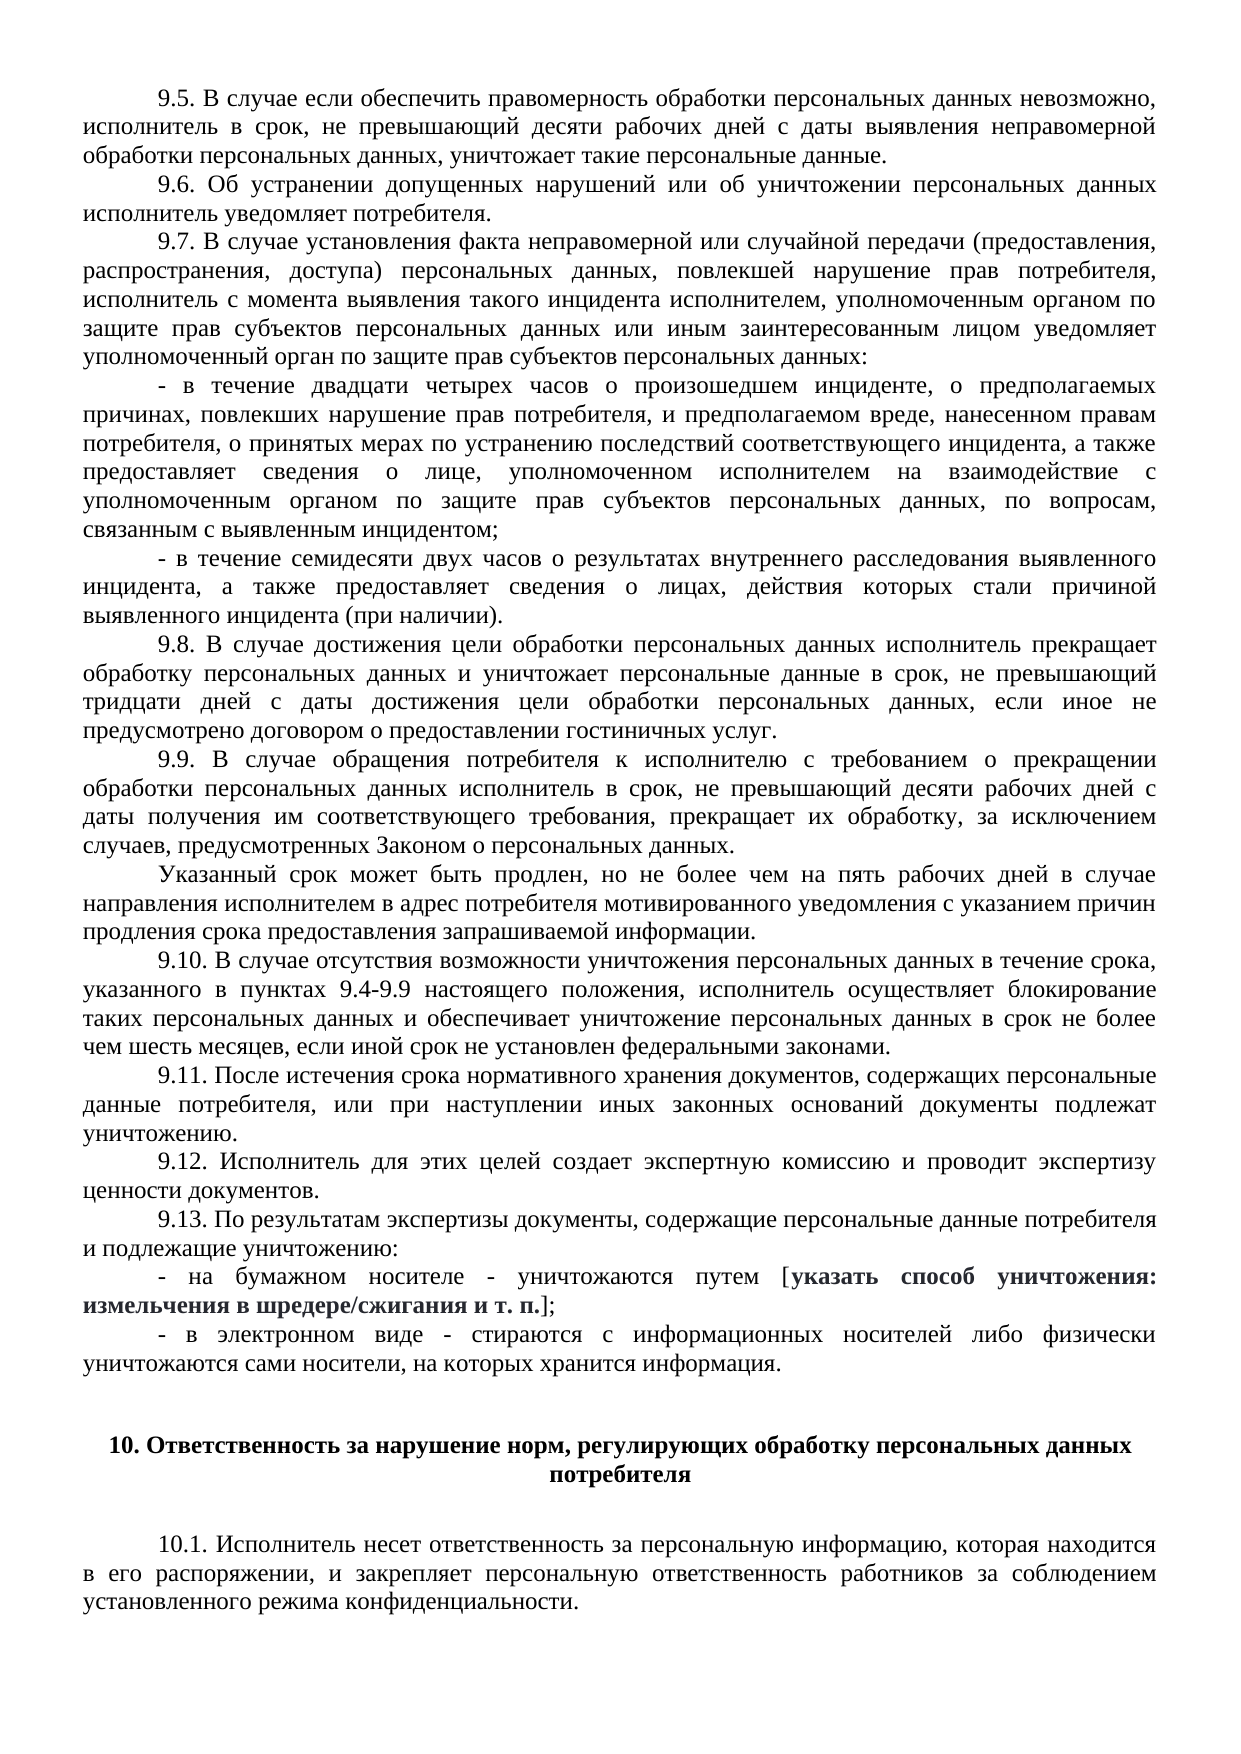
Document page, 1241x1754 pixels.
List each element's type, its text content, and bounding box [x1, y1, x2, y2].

text 10.1. Исполнитель несет ответственность за персональную информацию, которая находится в его распоряжении, и закрепляет персональную ответственность работников за соблюдением установленного режима конфиденциальности. [83, 1529, 1157, 1615]
text 9.13. По результатам экспертизы документы, содержащие персональные данные потребителя и подлежащие уничтожению: [83, 1204, 1157, 1261]
subtitle 10. Ответственность за нарушение норм, регулирующих обработку персональных данных потребителя [83, 1430, 1157, 1488]
text 9.7. В случае установления факта неправомерной или случайной передачи (предоставления, распространения, доступа) персональных данных, повлекшей нарушение прав потребителя, исполнитель с момента выявления такого инцидента исполнителем, уполномоченным органом по защите прав субъектов персональных данных или иным заинтересованным лицом уведомляет уполномоченный орган по защите прав субъектов персональных данных: [83, 226, 1157, 370]
text 9.8. В случае достижения цели обработки персональных данных исполнитель прекращает обработку персональных данных и уничтожает персональные данные в срок, не превышающий тридцати дней с даты достижения цели обработки персональных данных, если иное не предусмотрено договором о предоставлении гостиничных услуг. [83, 629, 1157, 744]
text Указанный срок может быть продлен, но не более чем на пять рабочих дней в случае направления исполнителем в адрес потребителя мотивированного уведомления с указанием причин продления срока предоставления запрашиваемой информации. [83, 859, 1157, 945]
text 9.6. Об устранении допущенных нарушений или об уничтожении персональных данных исполнитель уведомляет потребителя. [83, 169, 1157, 226]
text 9.5. В случае если обеспечить правомерность обработки персональных данных невозможно, исполнитель в срок, не превышающий десяти рабочих дней с даты выявления неправомерной обработки персональных данных, уничтожает такие персональные данные. [83, 83, 1157, 169]
text - в течение семидесяти двух часов о результатах внутреннего расследования выявленного инцидента, а также предоставляет сведения о лицах, действия которых стали причиной выявленного инцидента (при наличии). [83, 543, 1157, 629]
text 9.9. В случае обращения потребителя к исполнителю с требованием о прекращении обработки персональных данных исполнитель в срок, не превышающий десяти рабочих дней с даты получения им соответствующего требования, прекращает их обработку, за исключением случаев, предусмотренных Законом о персональных данных. [83, 744, 1157, 859]
text - в электронном виде - стираются с информационных носителей либо физически уничтожаются сами носители, на которых хранится информация. [83, 1319, 1157, 1376]
text - в течение двадцати четырех часов о произошедшем инциденте, о предполагаемых причинах, повлекших нарушение прав потребителя, и предполагаемом вреде, нанесенном правам потребителя, о принятых мерах по устранению последствий соответствующего инцидента, а также предоставляет сведения о лице, уполномоченном исполнителем на взаимодействие с уполномоченным органом по защите прав субъектов персональных данных, по вопросам, связанным с выявленным инцидентом; [83, 370, 1157, 543]
text 9.10. В случае отсутствия возможности уничтожения персональных данных в течение срока, указанного в пунктах 9.4-9.9 настоящего положения, исполнитель осуществляет блокирование таких персональных данных и обеспечивает уничтожение персональных данных в срок не более чем шесть месяцев, если иной срок не установлен федеральными законами. [83, 945, 1157, 1060]
text 9.12. Исполнитель для этих целей создает экспертную комиссию и проводит экспертизу ценности документов. [83, 1146, 1157, 1204]
text 9.11. После истечения срока нормативного хранения документов, содержащих персональные данные потребителя, или при наступлении иных законных оснований документы подлежат уничтожению. [83, 1060, 1157, 1146]
text - на бумажном носителе - уничтожаются путем [указать способ уничтожения: измельчения в шредере/сжигания и т. п.]; [83, 1261, 1157, 1319]
